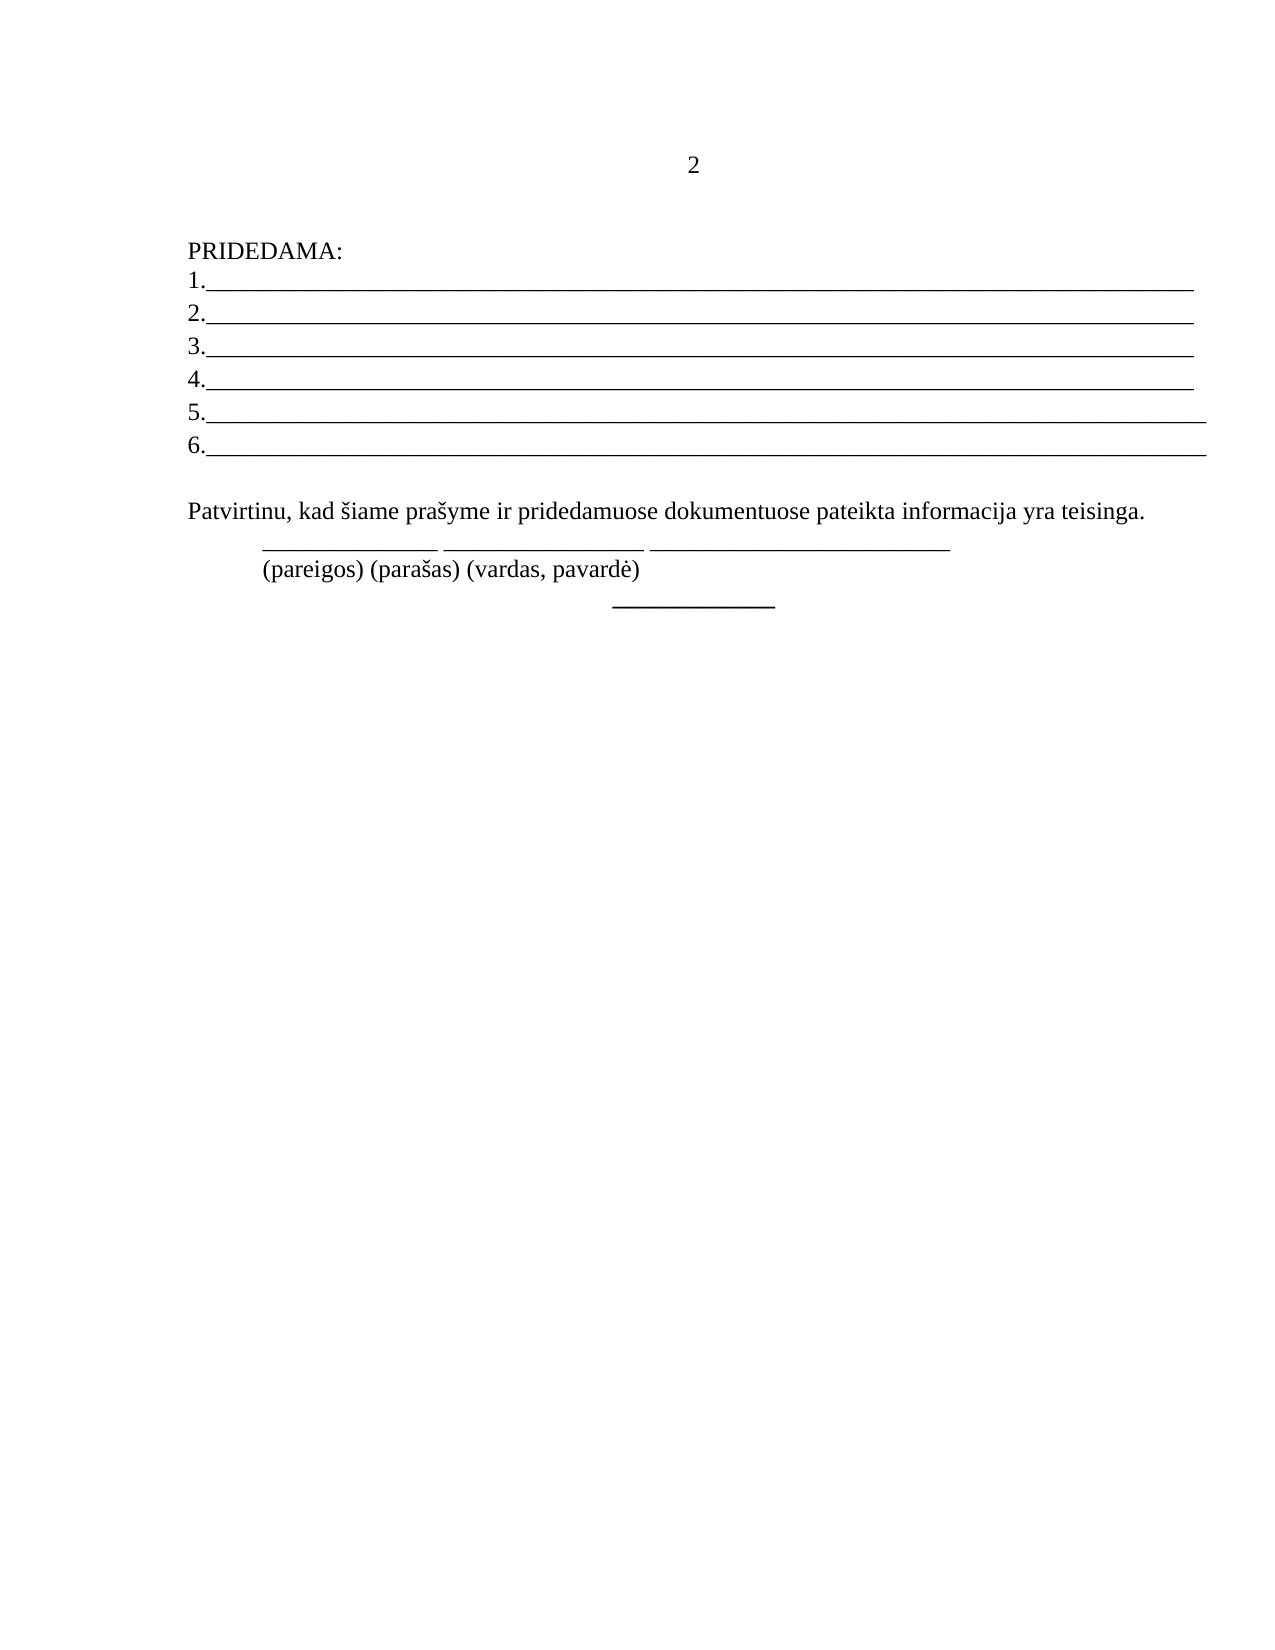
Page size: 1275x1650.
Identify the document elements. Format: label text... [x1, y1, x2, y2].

text Patvirtinu, kad šiame prašyme ir pridedamuose dokumentuose pateikta informacija yra teisinga. [187, 496, 1200, 525]
text 3._______________________________________________________________________________ [187, 331, 1200, 360]
text 1._______________________________________________________________________________ [187, 265, 1200, 294]
text (pareigos) (parašas) (vardas, pavardė) [187, 554, 1200, 582]
text 4._______________________________________________________________________________ [187, 364, 1200, 393]
text 2._______________________________________________________________________________ [187, 298, 1200, 327]
text 6.________________________________________________________________________________ [187, 430, 1215, 459]
text PRIDEDAMA: [187, 236, 1200, 265]
text 5.________________________________________________________________________________ [187, 397, 1215, 426]
text ______________ ________________ ________________________ [187, 525, 1200, 554]
text _____________ [187, 582, 1200, 611]
